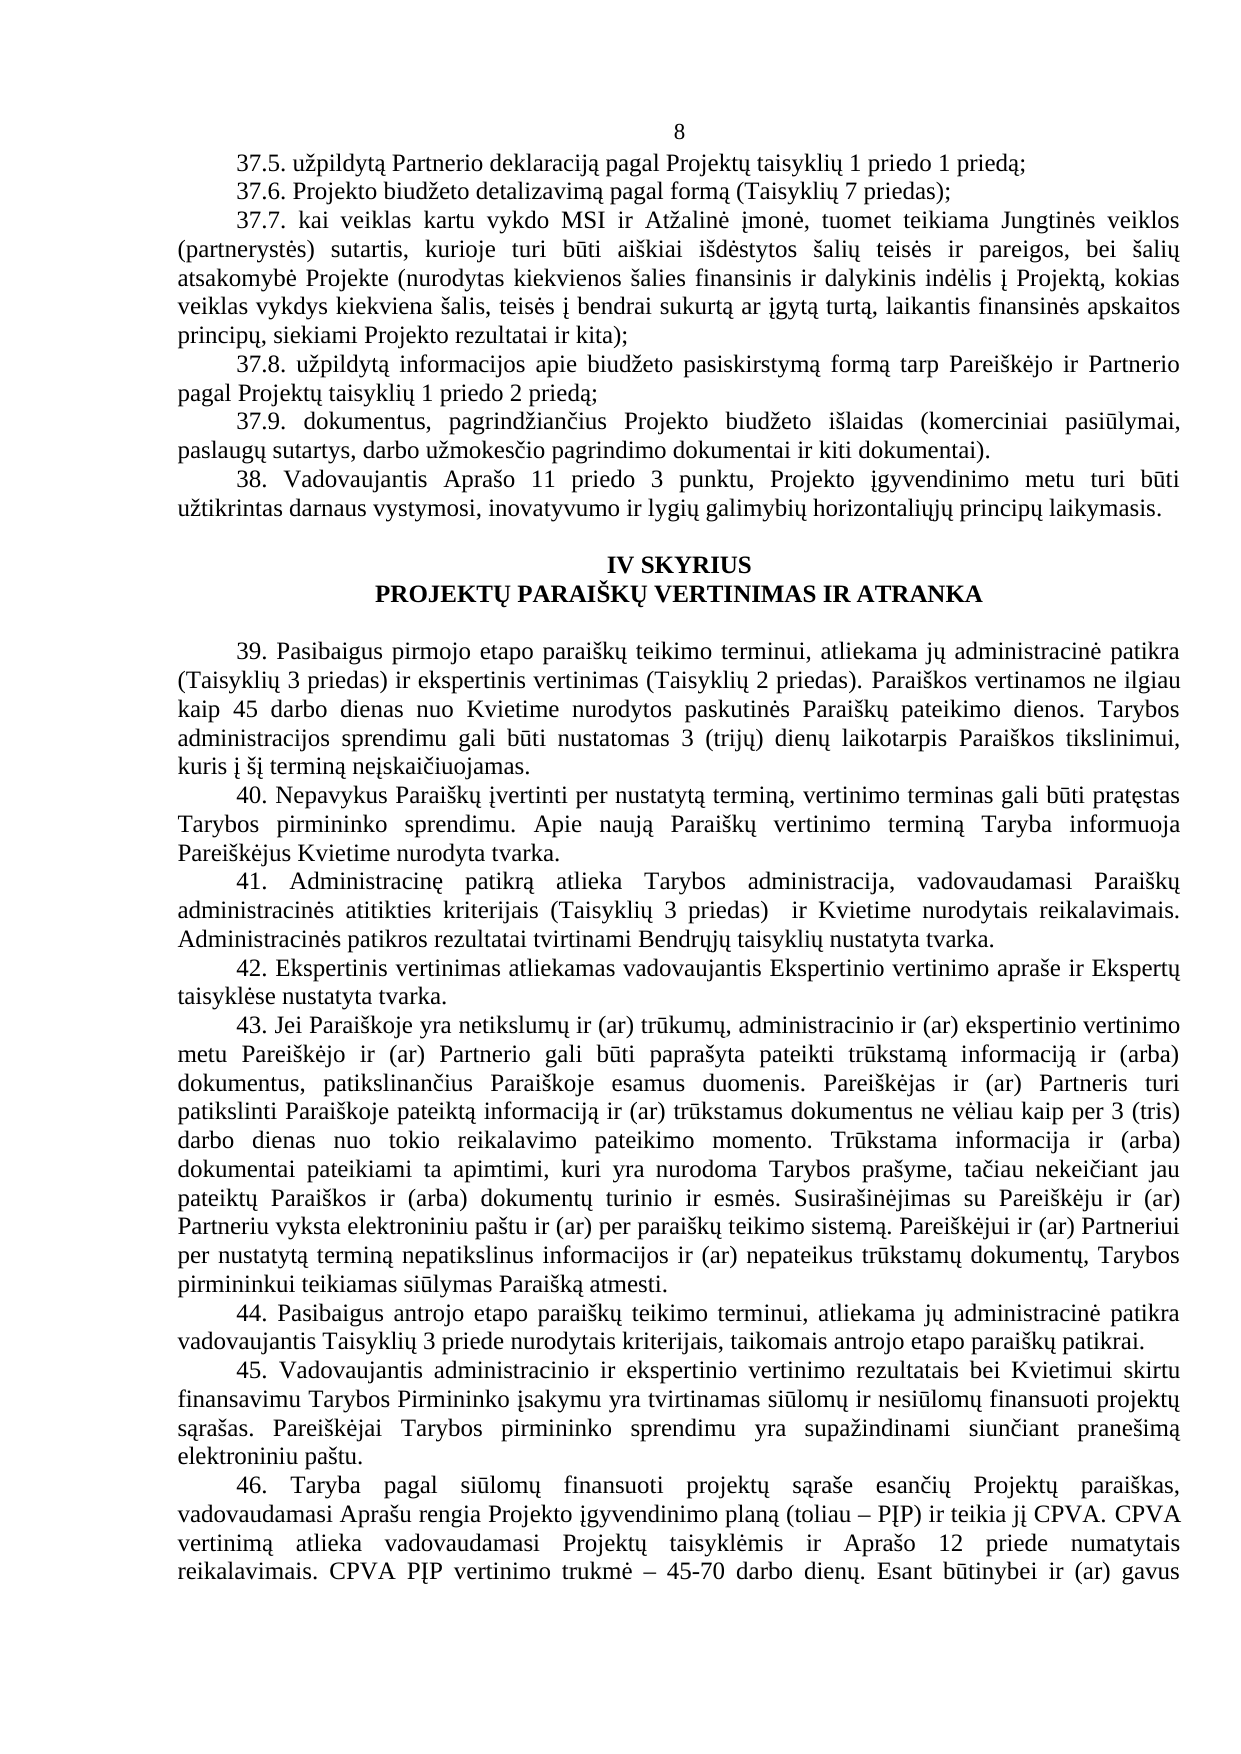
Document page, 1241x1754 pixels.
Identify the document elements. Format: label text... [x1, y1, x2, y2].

text 45. Vadovaujantis administracinio ir ekspertinio vertinimo rezultatais bei Kvietimui skirtu finansavimu Tarybos Pirmininko įsakymu yra tvirtinamas siūlomų ir nesiūlomų finansuoti projektų sąrašas. Pareiškėjai Tarybos pirmininko sprendimu yra supažindinami siunčiant pranešimą elektroniniu paštu. [177, 1355, 1181, 1470]
text 37.6. Projekto biudžeto detalizavimą pagal formą (Taisyklių 7 priedas); [177, 176, 1181, 205]
text PROJEKTŲ PARAIŠKŲ VERTINIMAS IR ATRANKA [177, 579, 1181, 608]
text 43. Jei Paraiškoje yra netikslumų ir (ar) trūkumų, administracinio ir (ar) ekspertinio vertinimo metu Pareiškėjo ir (ar) Partnerio gali būti paprašyta pateikti trūkstamą informaciją ir (arba) dokumentus, patikslinančius Paraiškoje esamus duomenis. Pareiškėjas ir (ar) Partneris turi patikslinti Paraiškoje pateiktą informaciją ir (ar) trūkstamus dokumentus ne vėliau kaip per 3 (tris) darbo dienas nuo tokio reikalavimo pateikimo momento. Trūkstama informacija ir (arba) dokumentai pateikiami ta apimtimi, kuri yra nurodoma Tarybos prašyme, tačiau nekeičiant jau pateiktų Paraiškos ir (arba) dokumentų turinio ir esmės. Susirašinėjimas su Pareiškėju ir (ar) Partneriu vyksta elektroniniu paštu ir (ar) per paraiškų teikimo sistemą. Pareiškėjui ir (ar) Partneriui per nustatytą terminą nepatikslinus informacijos ir (ar) nepateikus trūkstamų dokumentų, Tarybos pirmininkui teikiamas siūlymas Paraišką atmesti. [177, 1010, 1181, 1298]
text IV SKYRIUS [177, 550, 1181, 579]
text 39. Pasibaigus pirmojo etapo paraiškų teikimo terminui, atliekama jų administracinė patikra (Taisyklių 3 priedas) ir ekspertinis vertinimas (Taisyklių 2 priedas). Paraiškos vertinamos ne ilgiau kaip 45 darbo dienas nuo Kvietime nurodytos paskutinės Paraiškų pateikimo dienos. Tarybos administracijos sprendimu gali būti nustatomas 3 (trijų) dienų laikotarpis Paraiškos tikslinimui, kuris į šį terminą neįskaičiuojamas. [177, 636, 1181, 780]
text 37.8. užpildytą informacijos apie biudžeto pasiskirstymą formą tarp Pareiškėjo ir Partnerio pagal Projektų taisyklių 1 priedo 2 priedą; [177, 349, 1181, 406]
text 46. Taryba pagal siūlomų finansuoti projektų sąraše esančių Projektų paraiškas, vadovaudamasi Aprašu rengia Projekto įgyvendinimo planą (toliau – PĮP) ir teikia jį CPVA. CPVA vertinimą atlieka vadovaudamasi Projektų taisyklėmis ir Aprašo 12 priede numatytais reikalavimais. CPVA PĮP vertinimo trukmė – 45-70 darbo dienų. Esant būtinybei ir (ar) gavus [177, 1470, 1181, 1585]
text 44. Pasibaigus antrojo etapo paraiškų teikimo terminui, atliekama jų administracinė patikra vadovaujantis Taisyklių 3 priede nurodytais kriterijais, taikomais antrojo etapo paraiškų patikrai. [177, 1298, 1181, 1355]
text 40. Nepavykus Paraiškų įvertinti per nustatytą terminą, vertinimo terminas gali būti pratęstas Tarybos pirmininko sprendimu. Apie naują Paraiškų vertinimo terminą Taryba informuoja Pareiškėjus Kvietime nurodyta tvarka. [177, 780, 1181, 866]
text 37.7. kai veiklas kartu vykdo MSI ir Atžalinė įmonė, tuomet teikiama Jungtinės veiklos (partnerystės) sutartis, kurioje turi būti aiškiai išdėstytos šalių teisės ir pareigos, bei šalių atsakomybė Projekte (nurodytas kiekvienos šalies finansinis ir dalykinis indėlis į Projektą, kokias veiklas vykdys kiekviena šalis, teisės į bendrai sukurtą ar įgytą turtą, laikantis finansinės apskaitos principų, siekiami Projekto rezultatai ir kita); [177, 205, 1181, 349]
text 38. Vadovaujantis Aprašo 11 priedo 3 punktu, Projekto įgyvendinimo metu turi būti užtikrintas darnaus vystymosi, inovatyvumo ir lygių galimybių horizontaliųjų principų laikymasis. [177, 464, 1181, 521]
text 41. Administracinę patikrą atlieka Tarybos administracija, vadovaudamasi Paraiškų administracinės atitikties kriterijais (Taisyklių 3 priedas) ir Kvietime nurodytais reikalavimais. Administracinės patikros rezultatai tvirtinami Bendrųjų taisyklių nustatyta tvarka. [177, 866, 1181, 953]
text 37.5. užpildytą Partnerio deklaraciją pagal Projektų taisyklių 1 priedo 1 priedą; [177, 148, 1181, 176]
text 42. Ekspertinis vertinimas atliekamas vadovaujantis Ekspertinio vertinimo apraše ir Ekspertų taisyklėse nustatyta tvarka. [177, 953, 1181, 1010]
text 37.9. dokumentus, pagrindžiančius Projekto biudžeto išlaidas (komerciniai pasiūlymai, paslaugų sutartys, darbo užmokesčio pagrindimo dokumentai ir kiti dokumentai). [177, 406, 1181, 464]
